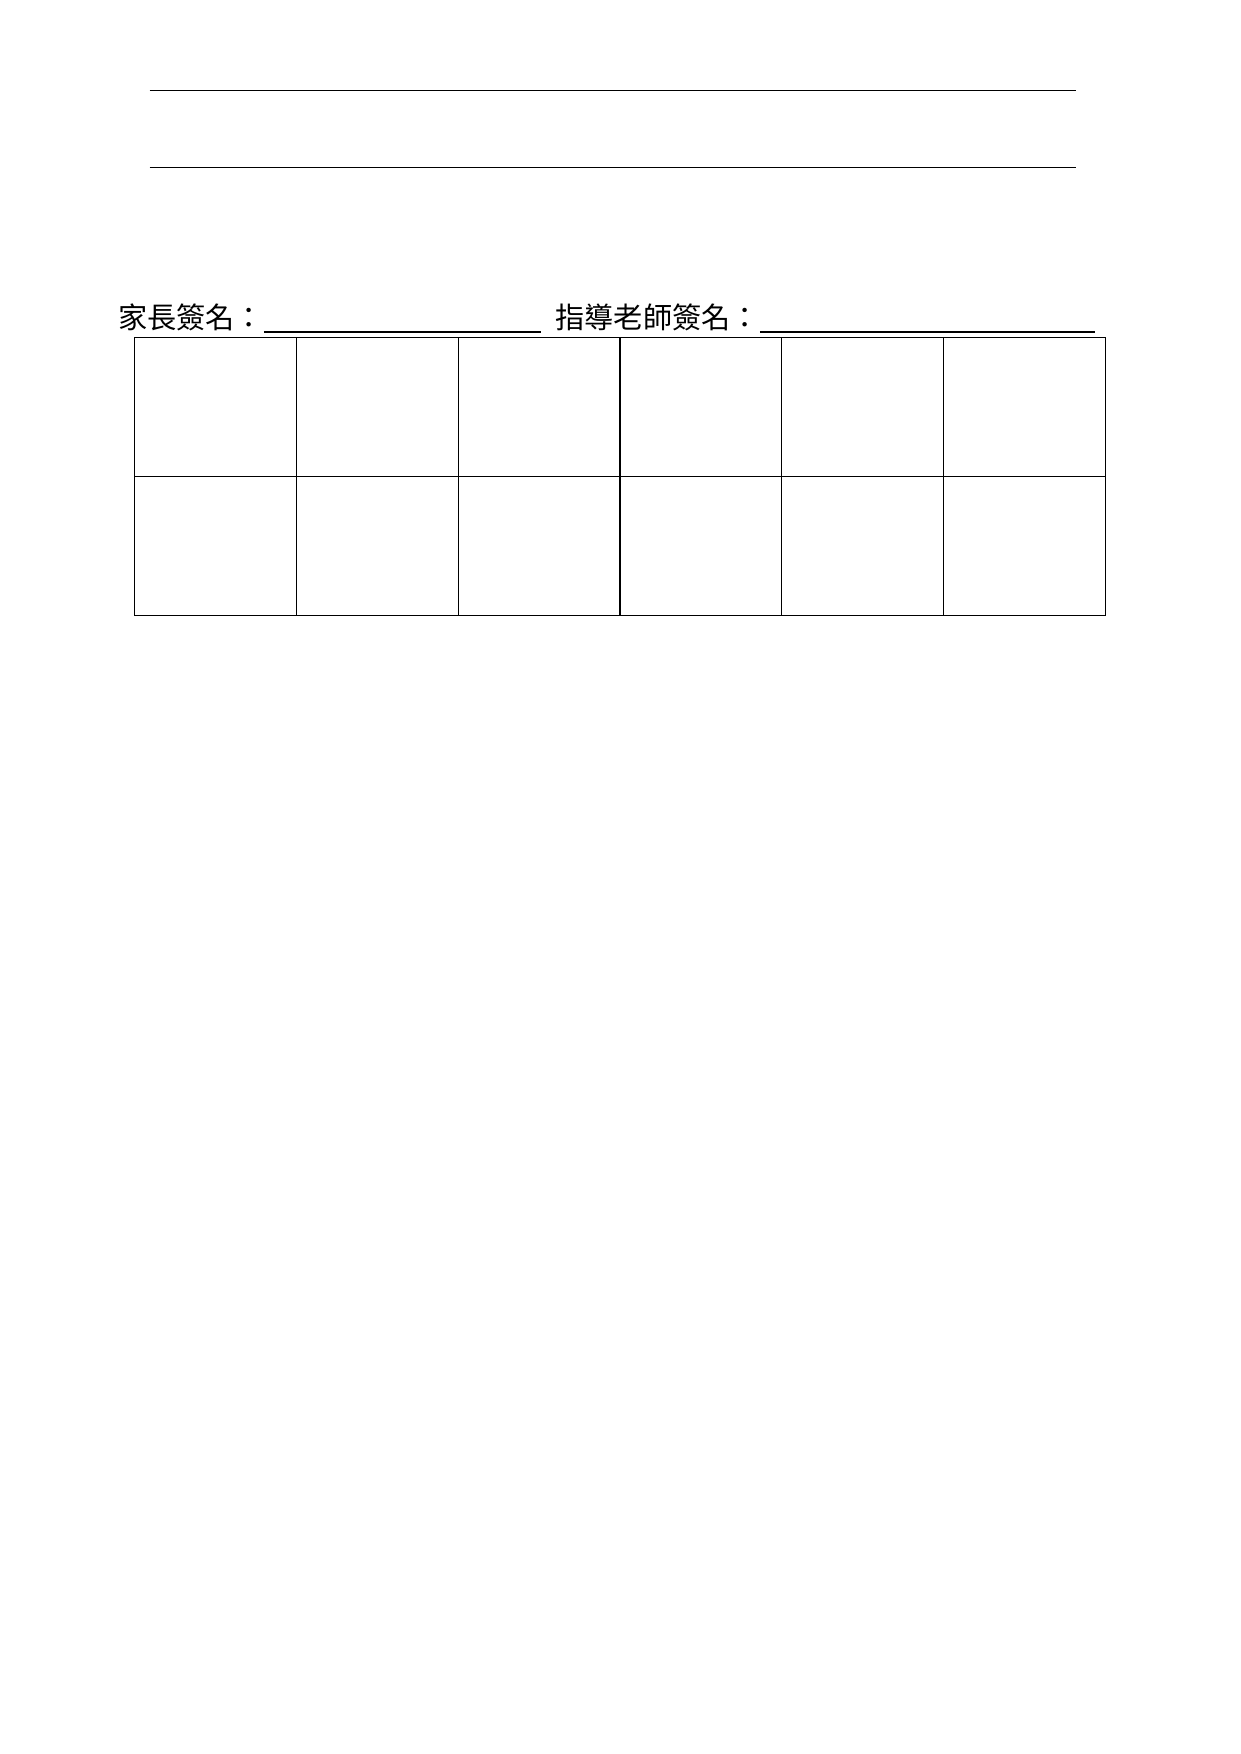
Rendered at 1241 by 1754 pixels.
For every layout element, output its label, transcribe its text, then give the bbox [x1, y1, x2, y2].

table_header [782, 338, 943, 476]
table_header [297, 338, 458, 476]
text 家長簽名： 指導老師簽名： [89, 274, 1152, 337]
table_cell [297, 477, 458, 614]
table_header [135, 338, 296, 476]
table_cell [621, 477, 781, 614]
table_header [621, 338, 781, 476]
table_header [944, 338, 1105, 476]
table_cell [459, 477, 619, 614]
table_cell [135, 477, 296, 614]
table_cell [782, 477, 943, 614]
table_cell [944, 477, 1105, 614]
table_header [459, 338, 619, 476]
